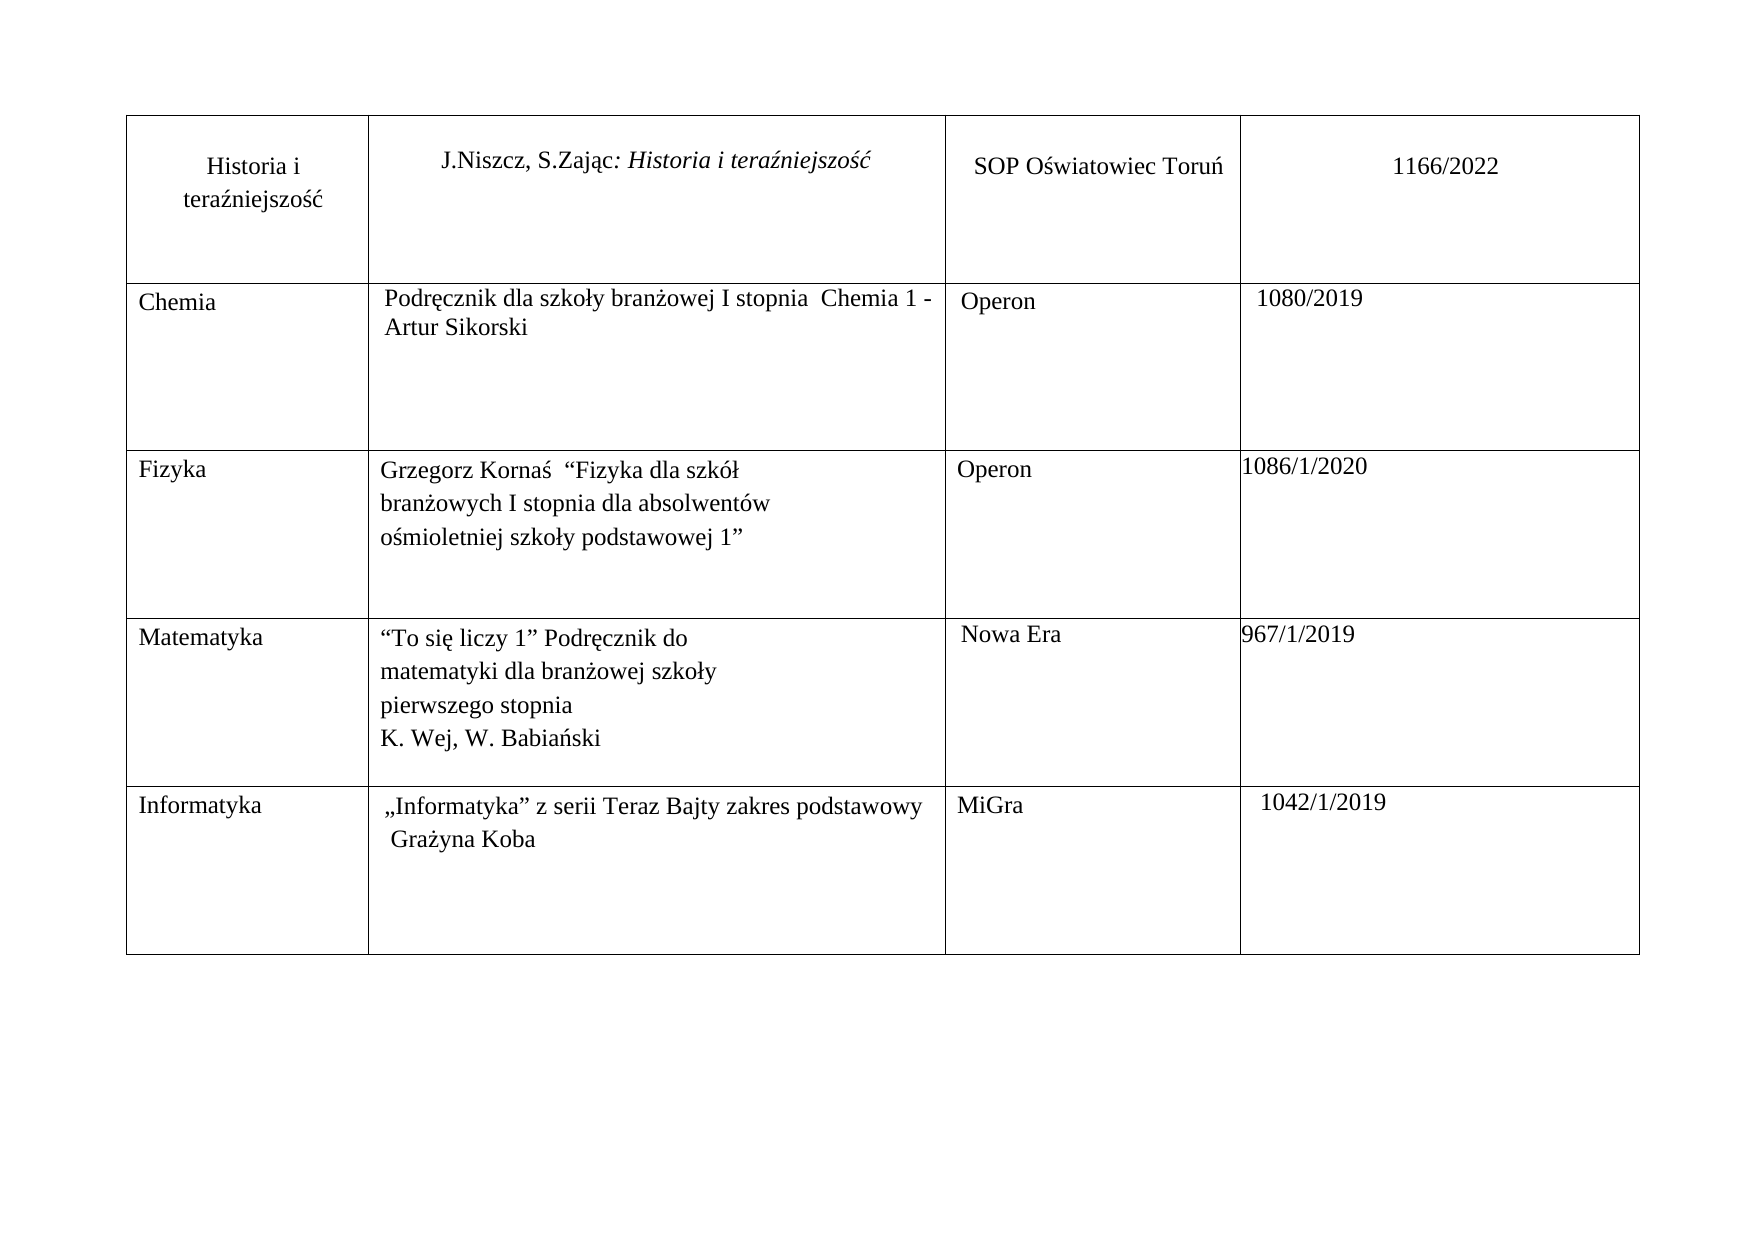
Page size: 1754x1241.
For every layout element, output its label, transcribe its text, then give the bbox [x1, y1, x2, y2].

table_cell 1086/1/2020 [1241, 451, 1639, 618]
table_cell 1080/2019 [1241, 284, 1639, 450]
table_cell 1166/2022 [1241, 116, 1639, 282]
table_cell Grzegorz Kornaś “Fizyka dla szkół branżowych I stopnia dla absolwentów ośmioletniej szkoły podstawowej 1” [369, 451, 945, 618]
table_cell SOP Oświatowiec Toruń [946, 116, 1240, 282]
table_cell 967/1/2019 [1241, 619, 1639, 786]
table_cell MiGra [946, 787, 1240, 954]
table_cell Operon [946, 284, 1240, 450]
table_cell Fizyka [127, 451, 368, 618]
table_cell J.Niszcz, S.Zając: Historia i teraźniejszość [369, 116, 945, 282]
table_cell Podręcznik dla szkoły branżowej I stopnia Chemia 1 - Artur Sikorski [369, 284, 945, 450]
table_cell Nowa Era [946, 619, 1240, 786]
table_cell Historia i teraźniejszość [127, 116, 368, 282]
table_cell Matematyka [127, 619, 368, 786]
table_cell Informatyka [127, 787, 368, 954]
table_cell Chemia [127, 284, 368, 450]
table_cell Operon [946, 451, 1240, 618]
table_cell „Informatyka” z serii Teraz Bajty zakres podstawowy Grażyna Koba [369, 787, 945, 954]
table_cell 1042/1/2019 [1241, 787, 1639, 954]
table_cell “To się liczy 1” Podręcznik do matematyki dla branżowej szkoły pierwszego stopnia K. Wej, W. Babiański [369, 619, 945, 786]
